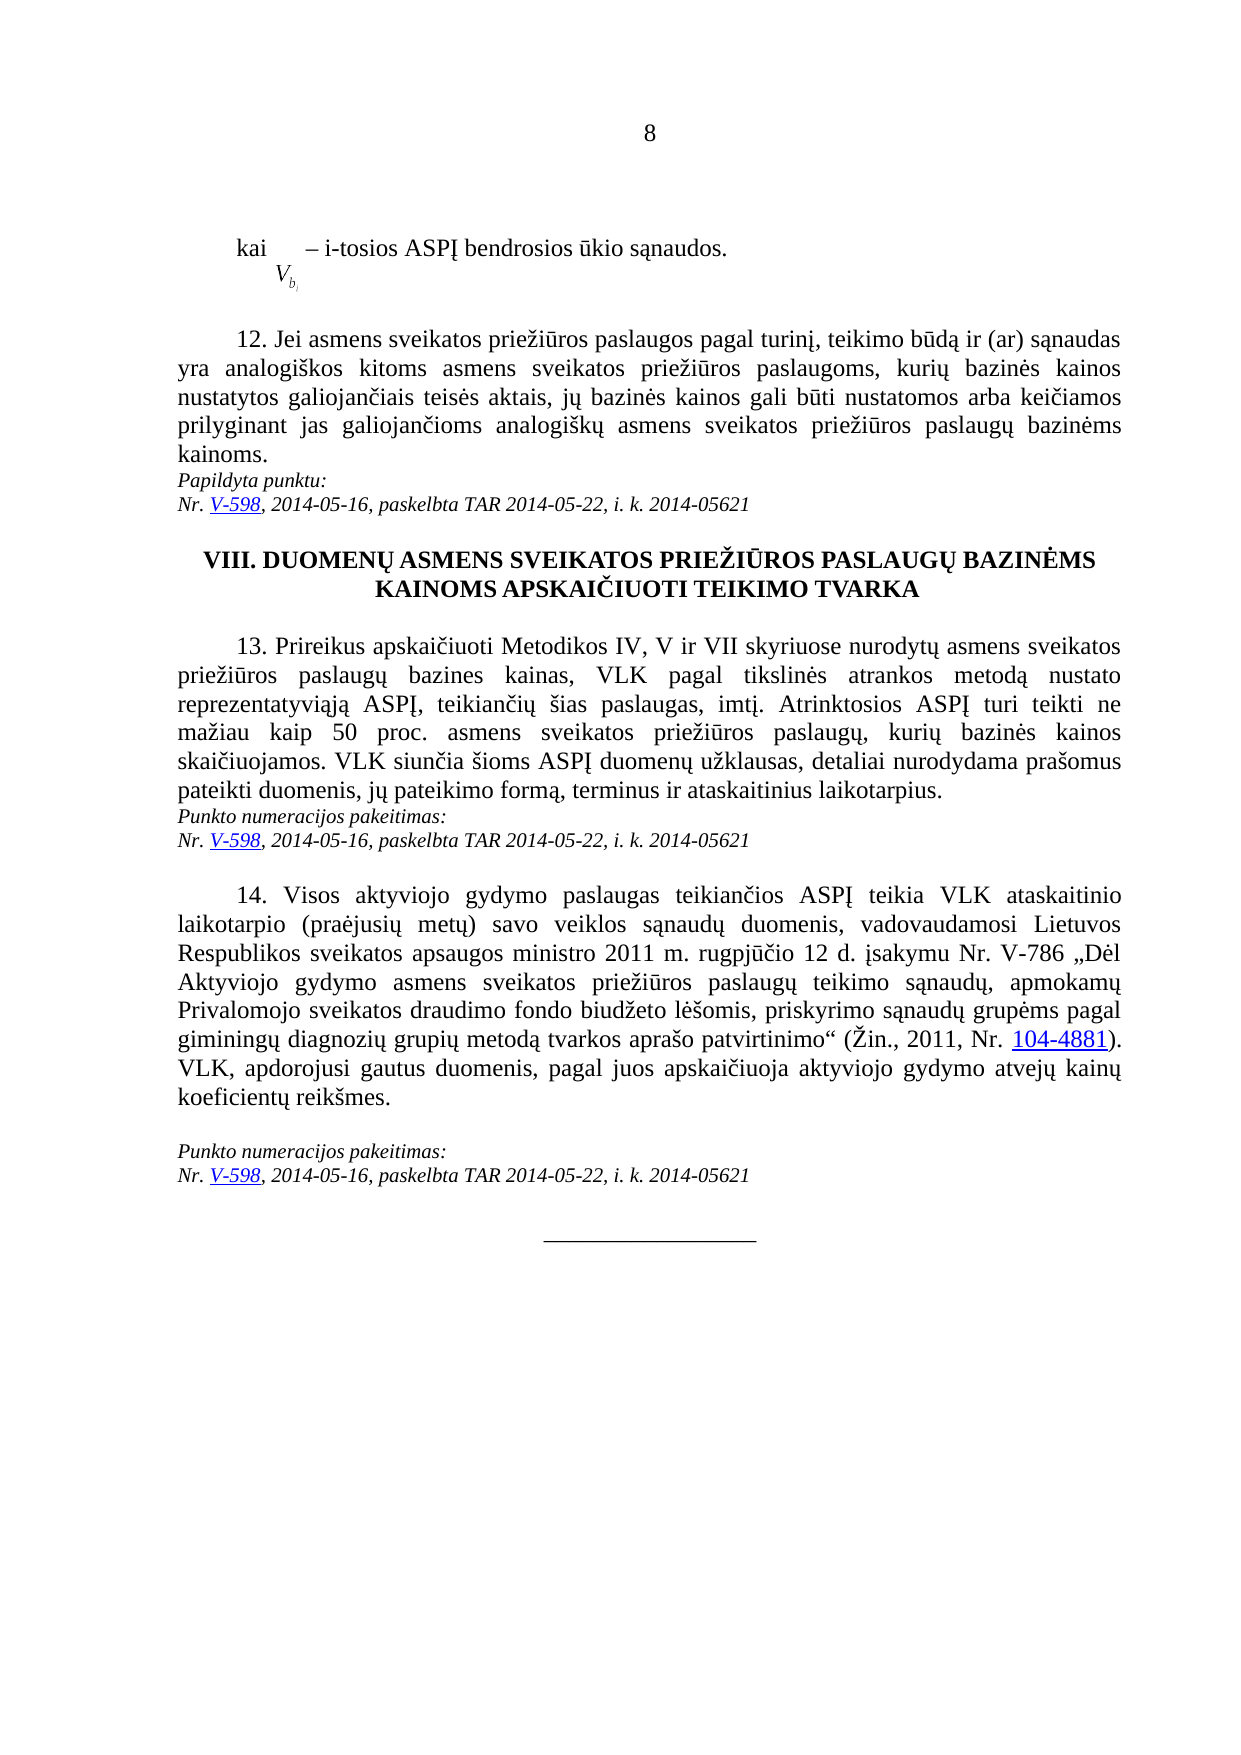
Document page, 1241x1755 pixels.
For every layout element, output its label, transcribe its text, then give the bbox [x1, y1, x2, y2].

text VIII. DUOMENŲ ASMENS SVEIKATOS PRIEŽIŪROS PASLAUGŲ BAZINĖMS KAINOMS APSKAIČIUOTI TEIKIMO TVARKA [177, 545, 1122, 602]
text 13. Prireikus apskaičiuoti Metodikos IV, V ir VII skyriuose nurodytų asmens sveikatos priežiūros paslaugų bazines kainas, VLK pagal tikslinės atrankos metodą nustato reprezentatyviąją ASPĮ, teikiančių šias paslaugas, imtį. Atrinktosios ASPĮ turi teikti ne mažiau kaip 50 proc. asmens sveikatos priežiūros paslaugų, kurių bazinės kainos skaičiuojamos. VLK siunčia šioms ASPĮ duomenų užklausas, detaliai nurodydama prašomus pateikti duomenis, jų pateikimo formą, terminus ir ataskaitinius laikotarpius. [177, 631, 1122, 804]
text Punkto numeracijos pakeitimas: [177, 1139, 1122, 1163]
text Punkto numeracijos pakeitimas: [177, 804, 1122, 828]
text Papildyta punktu: [177, 468, 1122, 492]
text Nr. V-598, 2014-05-16, paskelbta TAR 2014-05-22, i. k. 2014-05621 [177, 1163, 1122, 1187]
text kai – i-tosios ASPĮ bendrosios ūkio sąnaudos. [177, 233, 1122, 296]
text 12. Jei asmens sveikatos priežiūros paslaugos pagal turinį, teikimo būdą ir (ar) sąnaudas yra analogiškos kitoms asmens sveikatos priežiūros paslaugoms, kurių bazinės kainos nustatytos galiojančiais teisės aktais, jų bazinės kainos gali būti nustatomos arba keičiamos prilyginant jas galiojančioms analogiškų asmens sveikatos priežiūros paslaugų bazinėms kainoms. [177, 324, 1122, 468]
text _________________ [177, 1216, 1122, 1245]
text 14. Visos aktyviojo gydymo paslaugas teikiančios ASPĮ teikia VLK ataskaitinio laikotarpio (praėjusių metų) savo veiklos sąnaudų duomenis, vadovaudamosi Lietuvos Respublikos sveikatos apsaugos ministro 2011 m. rugpjūčio 12 d. įsakymu Nr. V-786 „Dėl Aktyviojo gydymo asmens sveikatos priežiūros paslaugų teikimo sąnaudų, apmokamų Privalomojo sveikatos draudimo fondo biudžeto lėšomis, priskyrimo sąnaudų grupėms pagal giminingų diagnozių grupių metodą tvarkos aprašo patvirtinimo“ (Žin., 2011, Nr. 104-4881). VLK, apdorojusi gautus duomenis, pagal juos apskaičiuoja aktyviojo gydymo atvejų kainų koeficientų reikšmes. [177, 881, 1122, 1111]
text Nr. V-598, 2014-05-16, paskelbta TAR 2014-05-22, i. k. 2014-05621 [177, 828, 1122, 852]
text Nr. V-598, 2014-05-16, paskelbta TAR 2014-05-22, i. k. 2014-05621 [177, 492, 1122, 516]
